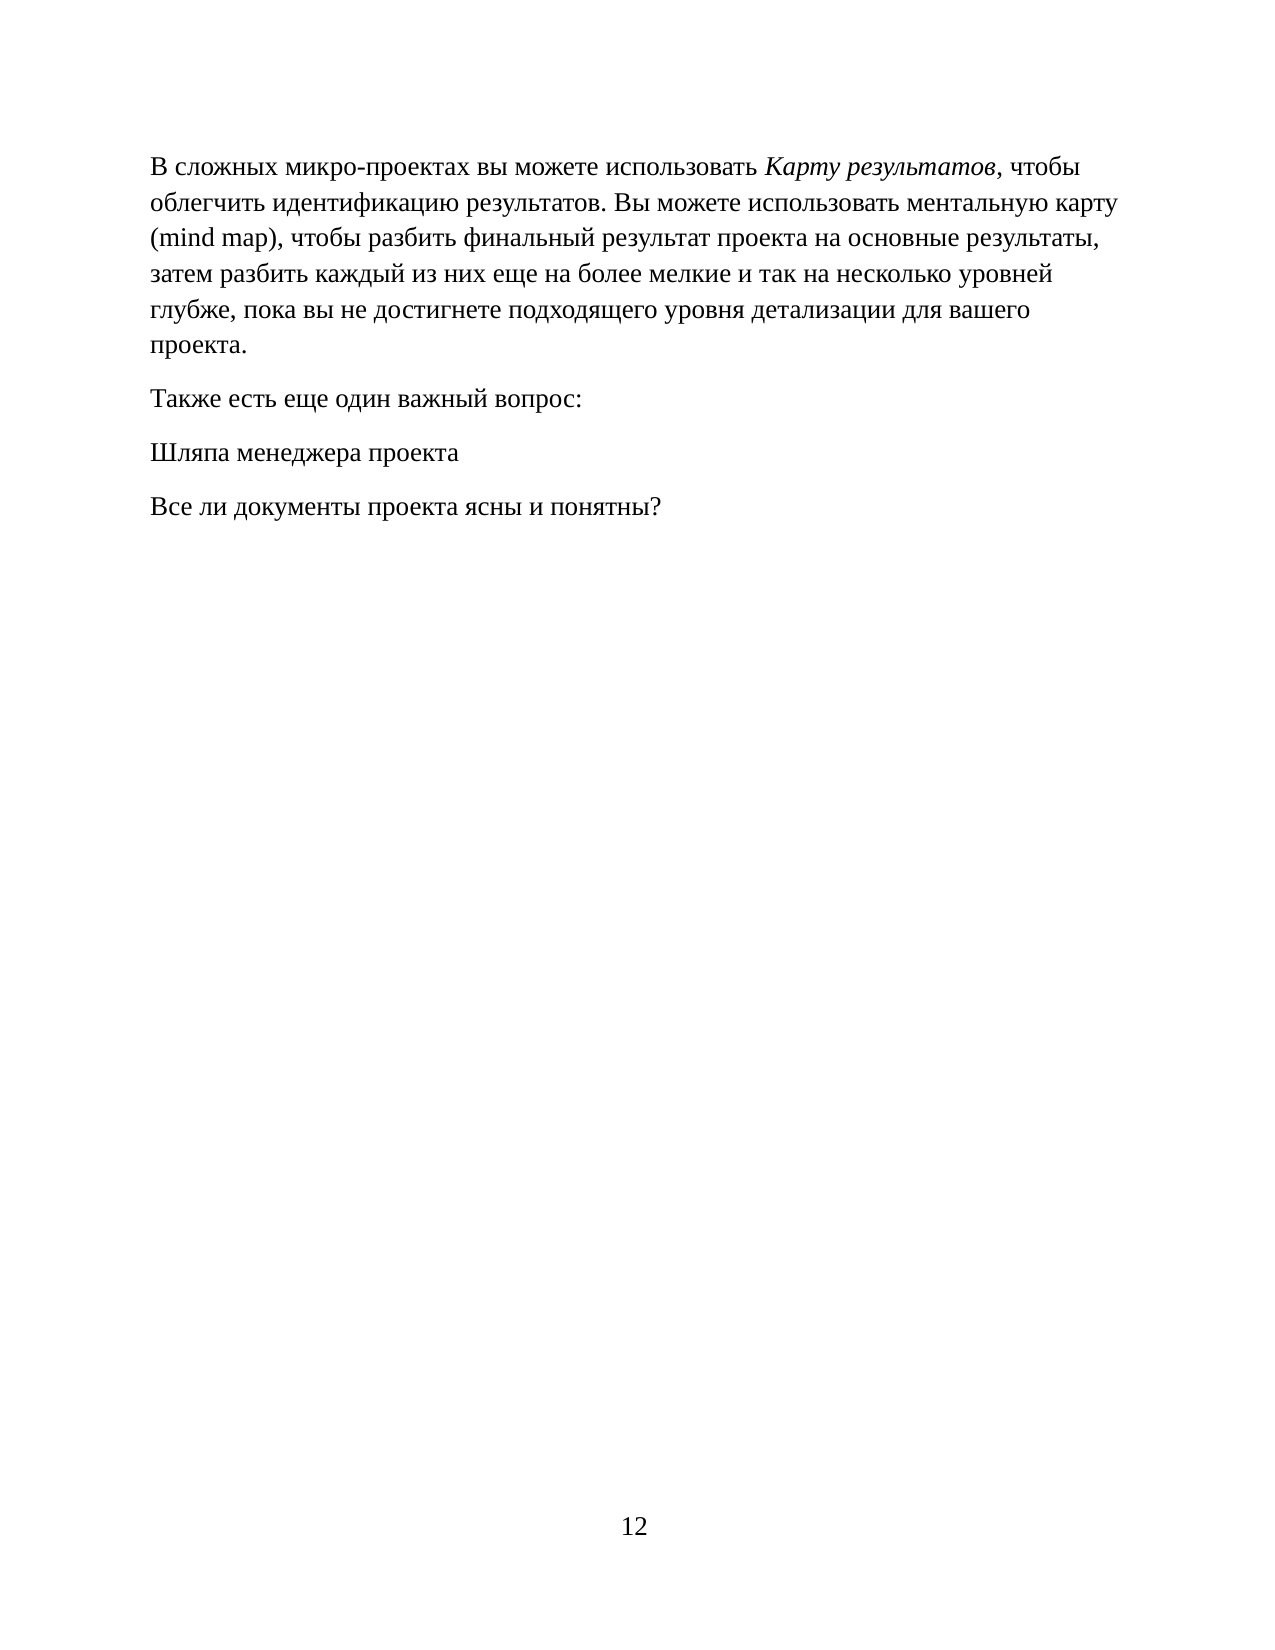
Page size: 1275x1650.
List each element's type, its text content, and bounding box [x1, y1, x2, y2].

text Шляпа менеджера проекта [150, 436, 1125, 467]
text Также есть еще один важный вопрос: [150, 382, 1125, 413]
text Все ли документы проекта ясны и понятны? [150, 489, 1125, 521]
text В сложных микро-проектах вы можете использовать Карту результатов, чтобы облегчить идентификацию результатов. Вы можете использовать ментальную карту (mind map), чтобы разбить финальный результат проекта на основные результаты, затем разбить каждый из них еще на более мелкие и так на несколько уровней глубже, пока вы не достигнете подходящего уровня детализации для вашего проекта. [150, 150, 1125, 360]
